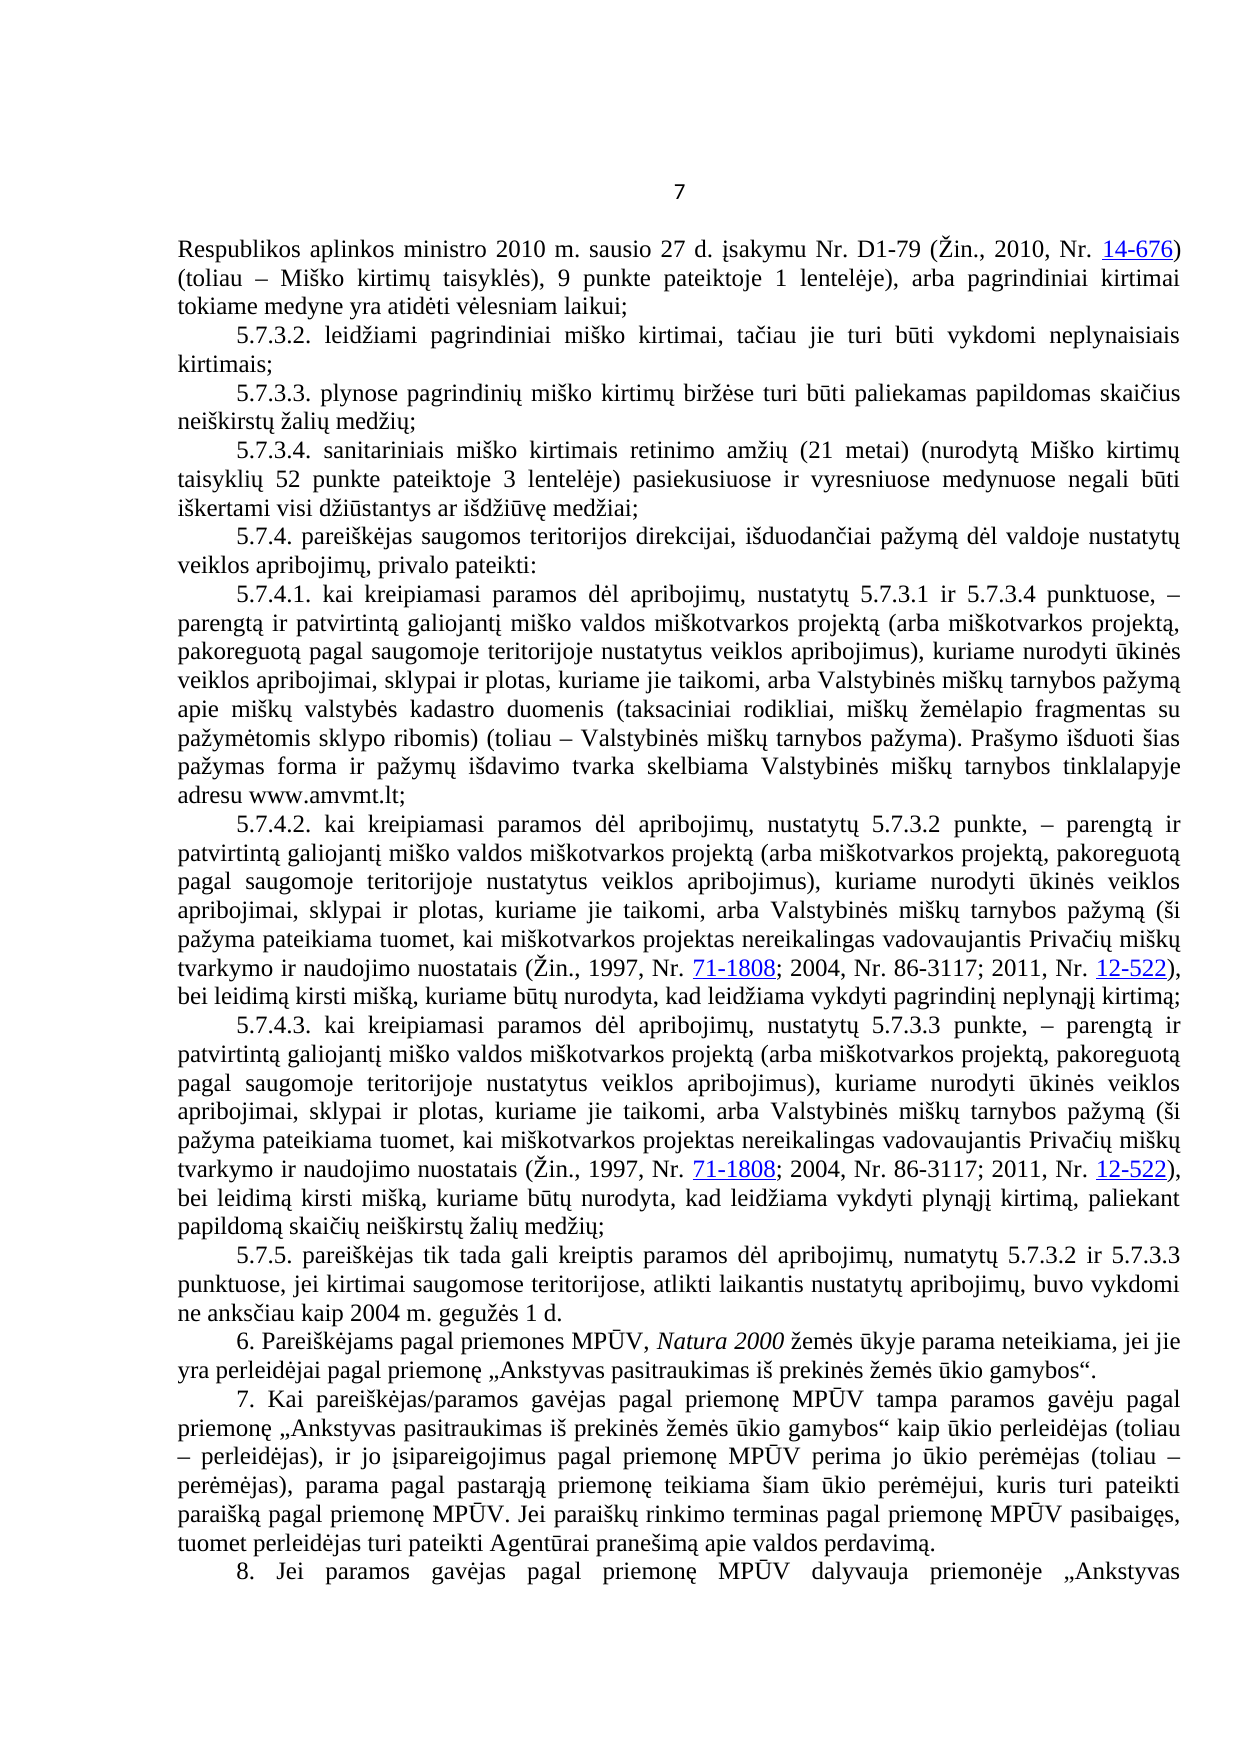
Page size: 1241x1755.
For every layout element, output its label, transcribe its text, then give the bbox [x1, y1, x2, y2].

text 8. Jei paramos gavėjas pagal priemonę MPŪV dalyvauja priemonėje „Ankstyvas [177, 1556, 1181, 1585]
text Respublikos aplinkos ministro 2010 m. sausio 27 d. įsakymu Nr. D1-79 (Žin., 2010, Nr. 14-676) (toliau – Miško kirtimų taisyklės), 9 punkte pateiktoje 1 lentelėje), arba pagrindiniai kirtimai tokiame medyne yra atidėti vėlesniam laikui; [177, 234, 1181, 320]
text 5.7.4. pareiškėjas saugomos teritorijos direkcijai, išduodančiai pažymą dėl valdoje nustatytų veiklos apribojimų, privalo pateikti: [177, 521, 1181, 579]
text 5.7.4.3. kai kreipiamasi paramos dėl apribojimų, nustatytų 5.7.3.3 punkte, – parengtą ir patvirtintą galiojantį miško valdos miškotvarkos projektą (arba miškotvarkos projektą, pakoreguotą pagal saugomoje teritorijoje nustatytus veiklos apribojimus), kuriame nurodyti ūkinės veiklos apribojimai, sklypai ir plotas, kuriame jie taikomi, arba Valstybinės miškų tarnybos pažymą (ši pažyma pateikiama tuomet, kai miškotvarkos projektas nereikalingas vadovaujantis Privačių miškų tvarkymo ir naudojimo nuostatais (Žin., 1997, Nr. 71-1808; 2004, Nr. 86-3117; 2011, Nr. 12-522), bei leidimą kirsti mišką, kuriame būtų nurodyta, kad leidžiama vykdyti plynąjį kirtimą, paliekant papildomą skaičių neiškirstų žalių medžių; [177, 1010, 1181, 1240]
text 7. Kai pareiškėjas/paramos gavėjas pagal priemonę MPŪV tampa paramos gavėju pagal priemonę „Ankstyvas pasitraukimas iš prekinės žemės ūkio gamybos“ kaip ūkio perleidėjas (toliau – perleidėjas), ir jo įsipareigojimus pagal priemonę MPŪV perima jo ūkio perėmėjas (toliau – perėmėjas), parama pagal pastarąją priemonę teikiama šiam ūkio perėmėjui, kuris turi pateikti paraišką pagal priemonę MPŪV. Jei paraiškų rinkimo terminas pagal priemonę MPŪV pasibaigęs, tuomet perleidėjas turi pateikti Agentūrai pranešimą apie valdos perdavimą. [177, 1384, 1181, 1556]
text 6. Pareiškėjams pagal priemones MPŪV, Natura 2000 žemės ūkyje parama neteikiama, jei jie yra perleidėjai pagal priemonę „Ankstyvas pasitraukimas iš prekinės žemės ūkio gamybos“. [177, 1326, 1181, 1384]
text 5.7.4.2. kai kreipiamasi paramos dėl apribojimų, nustatytų 5.7.3.2 punkte, – parengtą ir patvirtintą galiojantį miško valdos miškotvarkos projektą (arba miškotvarkos projektą, pakoreguotą pagal saugomoje teritorijoje nustatytus veiklos apribojimus), kuriame nurodyti ūkinės veiklos apribojimai, sklypai ir plotas, kuriame jie taikomi, arba Valstybinės miškų tarnybos pažymą (ši pažyma pateikiama tuomet, kai miškotvarkos projektas nereikalingas vadovaujantis Privačių miškų tvarkymo ir naudojimo nuostatais (Žin., 1997, Nr. 71-1808; 2004, Nr. 86-3117; 2011, Nr. 12-522), bei leidimą kirsti mišką, kuriame būtų nurodyta, kad leidžiama vykdyti pagrindinį neplynąjį kirtimą; [177, 809, 1181, 1010]
text 5.7.4.1. kai kreipiamasi paramos dėl apribojimų, nustatytų 5.7.3.1 ir 5.7.3.4 punktuose, – parengtą ir patvirtintą galiojantį miško valdos miškotvarkos projektą (arba miškotvarkos projektą, pakoreguotą pagal saugomoje teritorijoje nustatytus veiklos apribojimus), kuriame nurodyti ūkinės veiklos apribojimai, sklypai ir plotas, kuriame jie taikomi, arba Valstybinės miškų tarnybos pažymą apie miškų valstybės kadastro duomenis (taksaciniai rodikliai, miškų žemėlapio fragmentas su pažymėtomis sklypo ribomis) (toliau – Valstybinės miškų tarnybos pažyma). Prašymo išduoti šias pažymas forma ir pažymų išdavimo tvarka skelbiama Valstybinės miškų tarnybos tinklalapyje adresu www.amvmt.lt; [177, 579, 1181, 809]
text 5.7.5. pareiškėjas tik tada gali kreiptis paramos dėl apribojimų, numatytų 5.7.3.2 ir 5.7.3.3 punktuose, jei kirtimai saugomose teritorijose, atlikti laikantis nustatytų apribojimų, buvo vykdomi ne anksčiau kaip 2004 m. gegužės 1 d. [177, 1240, 1181, 1326]
text 5.7.3.3. plynose pagrindinių miško kirtimų biržėse turi būti paliekamas papildomas skaičius neiškirstų žalių medžių; [177, 378, 1181, 435]
text 5.7.3.2. leidžiami pagrindiniai miško kirtimai, tačiau jie turi būti vykdomi neplynaisiais kirtimais; [177, 320, 1181, 378]
text 5.7.3.4. sanitariniais miško kirtimais retinimo amžių (21 metai) (nurodytą Miško kirtimų taisyklių 52 punkte pateiktoje 3 lentelėje) pasiekusiuose ir vyresniuose medynuose negali būti iškertami visi džiūstantys ar išdžiūvę medžiai; [177, 435, 1181, 521]
